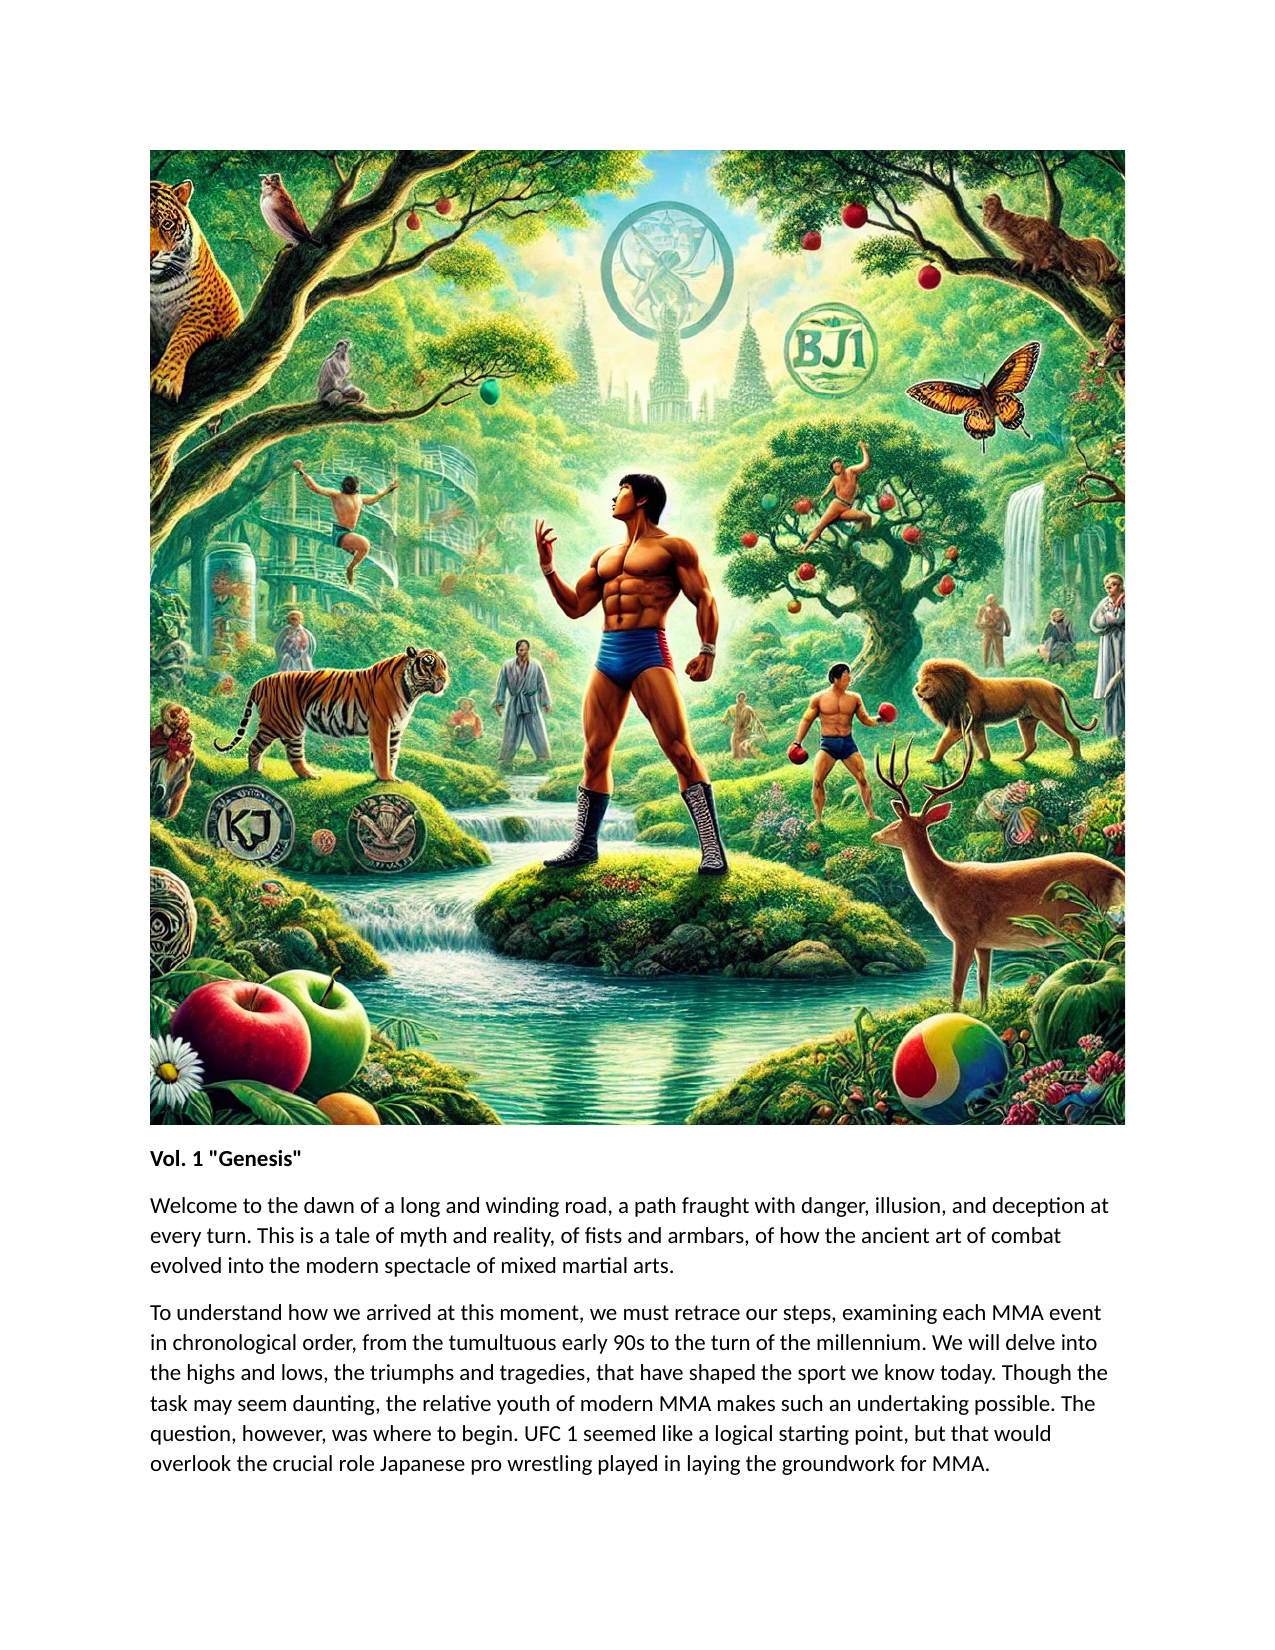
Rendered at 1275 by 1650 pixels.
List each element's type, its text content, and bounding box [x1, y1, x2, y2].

text To understand how we arrived at this moment, we must retrace our steps, examining each MMA event in chronological order, from the tumultuous early 90s to the turn of the millennium. We will delve into the highs and lows, the triumphs and tragedies, that have shaped the sport we know today. Though the task may seem daunting, the relative youth of modern MMA makes such an undertaking possible. The question, however, was where to begin. UFC 1 seemed like a logical starting point, but that would overlook the crucial role Japanese pro wrestling played in laying the groundwork for MMA. [150, 1298, 1125, 1477]
text Vol. 1 "Genesis" [150, 1144, 1125, 1172]
text Welcome to the dawn of a long and winding road, a path fraught with danger, illusion, and deception at every turn. This is a tale of myth and reality, of fists and armbars, of how the ancient art of combat evolved into the modern spectacle of mixed martial arts. [150, 1191, 1125, 1279]
picture [150, 150, 1125, 1125]
